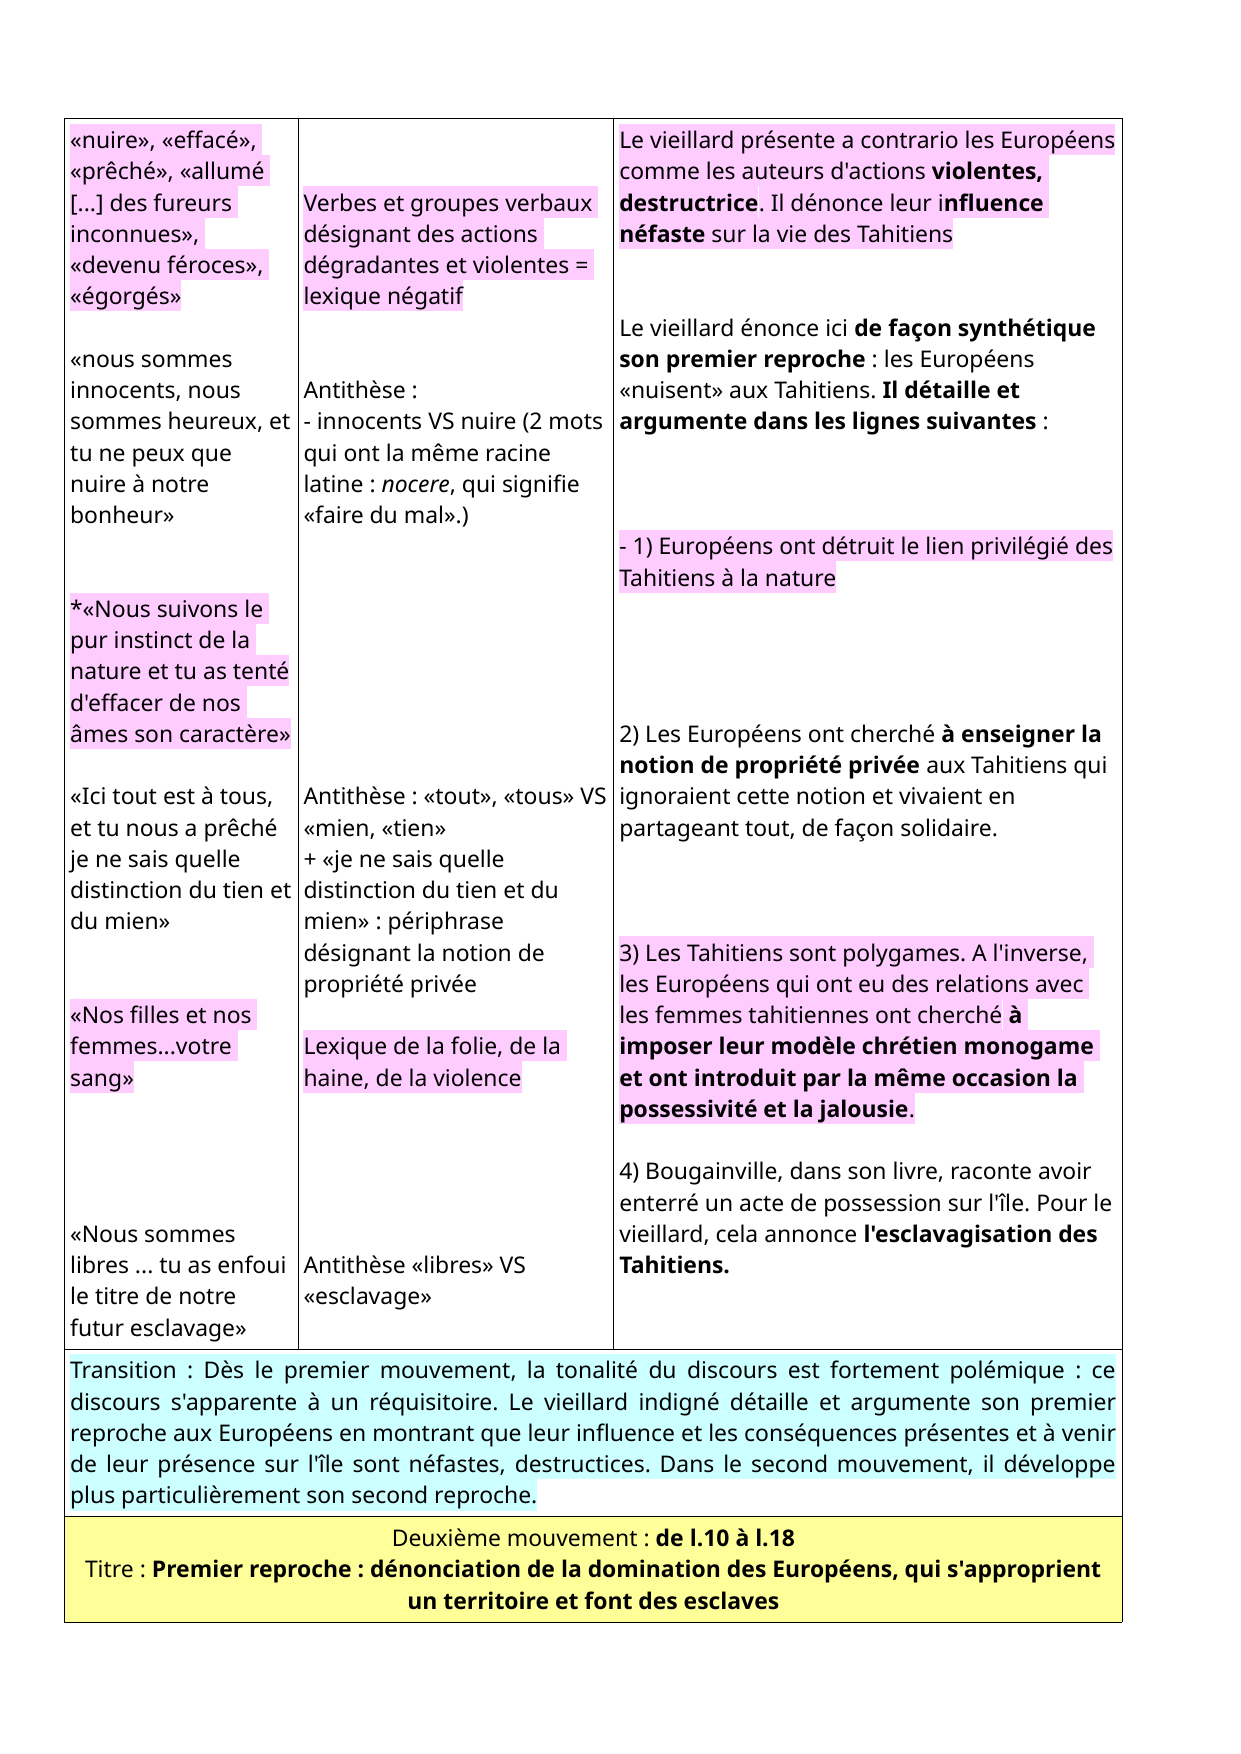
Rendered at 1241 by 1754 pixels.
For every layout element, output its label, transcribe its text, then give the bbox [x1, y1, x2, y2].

table_cell Verbes et groupes verbaux désignant des actions dégradantes et violentes = lexique négatif Antithèse : - innocents VS nuire (2 mots qui ont la même racine latine : nocere, qui signifie «faire du mal».) Antithèse : «tout», «tous» VS «mien, «tien» + «je ne sais quelle distinction du tien et du mien» : périphrase désignant la notion de propriété privée Lexique de la folie, de la haine, de la violence Antithèse «libres» VS «esclavage» [299, 119, 613, 1348]
table_cell Transition : Dès le premier mouvement, la tonalité du discours est fortement polémique : ce discours s'apparente à un réquisitoire. Le vieillard indigné détaille et argumente son premier reproche aux Européens en montrant que leur influence et les conséquences présentes et à venir de leur présence sur l'île sont néfastes, destructices. Dans le second mouvement, il développe plus particulièrement son second reproche. [65, 1350, 1122, 1516]
table_cell Le vieillard présente a contrario les Européens comme les auteurs d'actions violentes, destructrice. Il dénonce leur influence néfaste sur la vie des Tahitiens Le vieillard énonce ici de façon synthétique son premier reproche : les Européens «nuisent» aux Tahitiens. Il détaille et argumente dans les lignes suivantes : - 1) Européens ont détruit le lien privilégié des Tahitiens à la nature 2) Les Européens ont cherché à enseigner la notion de propriété privée aux Tahitiens qui ignoraient cette notion et vivaient en partageant tout, de façon solidaire. 3) Les Tahitiens sont polygames. A l'inverse, les Européens qui ont eu des relations avec les femmes tahitiennes ont cherché à imposer leur modèle chrétien monogame et ont introduit par la même occasion la possessivité et la jalousie. 4) Bougainville, dans son livre, raconte avoir enterré un acte de possession sur l'île. Pour le vieillard, cela annonce l'esclavagisation des Tahitiens. [614, 119, 1122, 1348]
table_cell «nuire», «effacé», «prêché», «allumé [...] des fureurs inconnues», «devenu féroces», «égorgés» «nous sommes innocents, nous sommes heureux, et tu ne peux que nuire à notre bonheur» *«Nous suivons le pur instinct de la nature et tu as tenté d'effacer de nos âmes son caractère» «Ici tout est à tous, et tu nous a prêché je ne sais quelle distinction du tien et du mien» «Nos filles et nos femmes...votre sang» «Nous sommes libres ... tu as enfoui le titre de notre futur esclavage» [65, 119, 298, 1348]
table_cell Deuxième mouvement : de l.10 à l.18 Titre : Premier reproche : dénonciation de la domination des Européens, qui s'approprient un territoire et font des esclaves [65, 1517, 1122, 1622]
